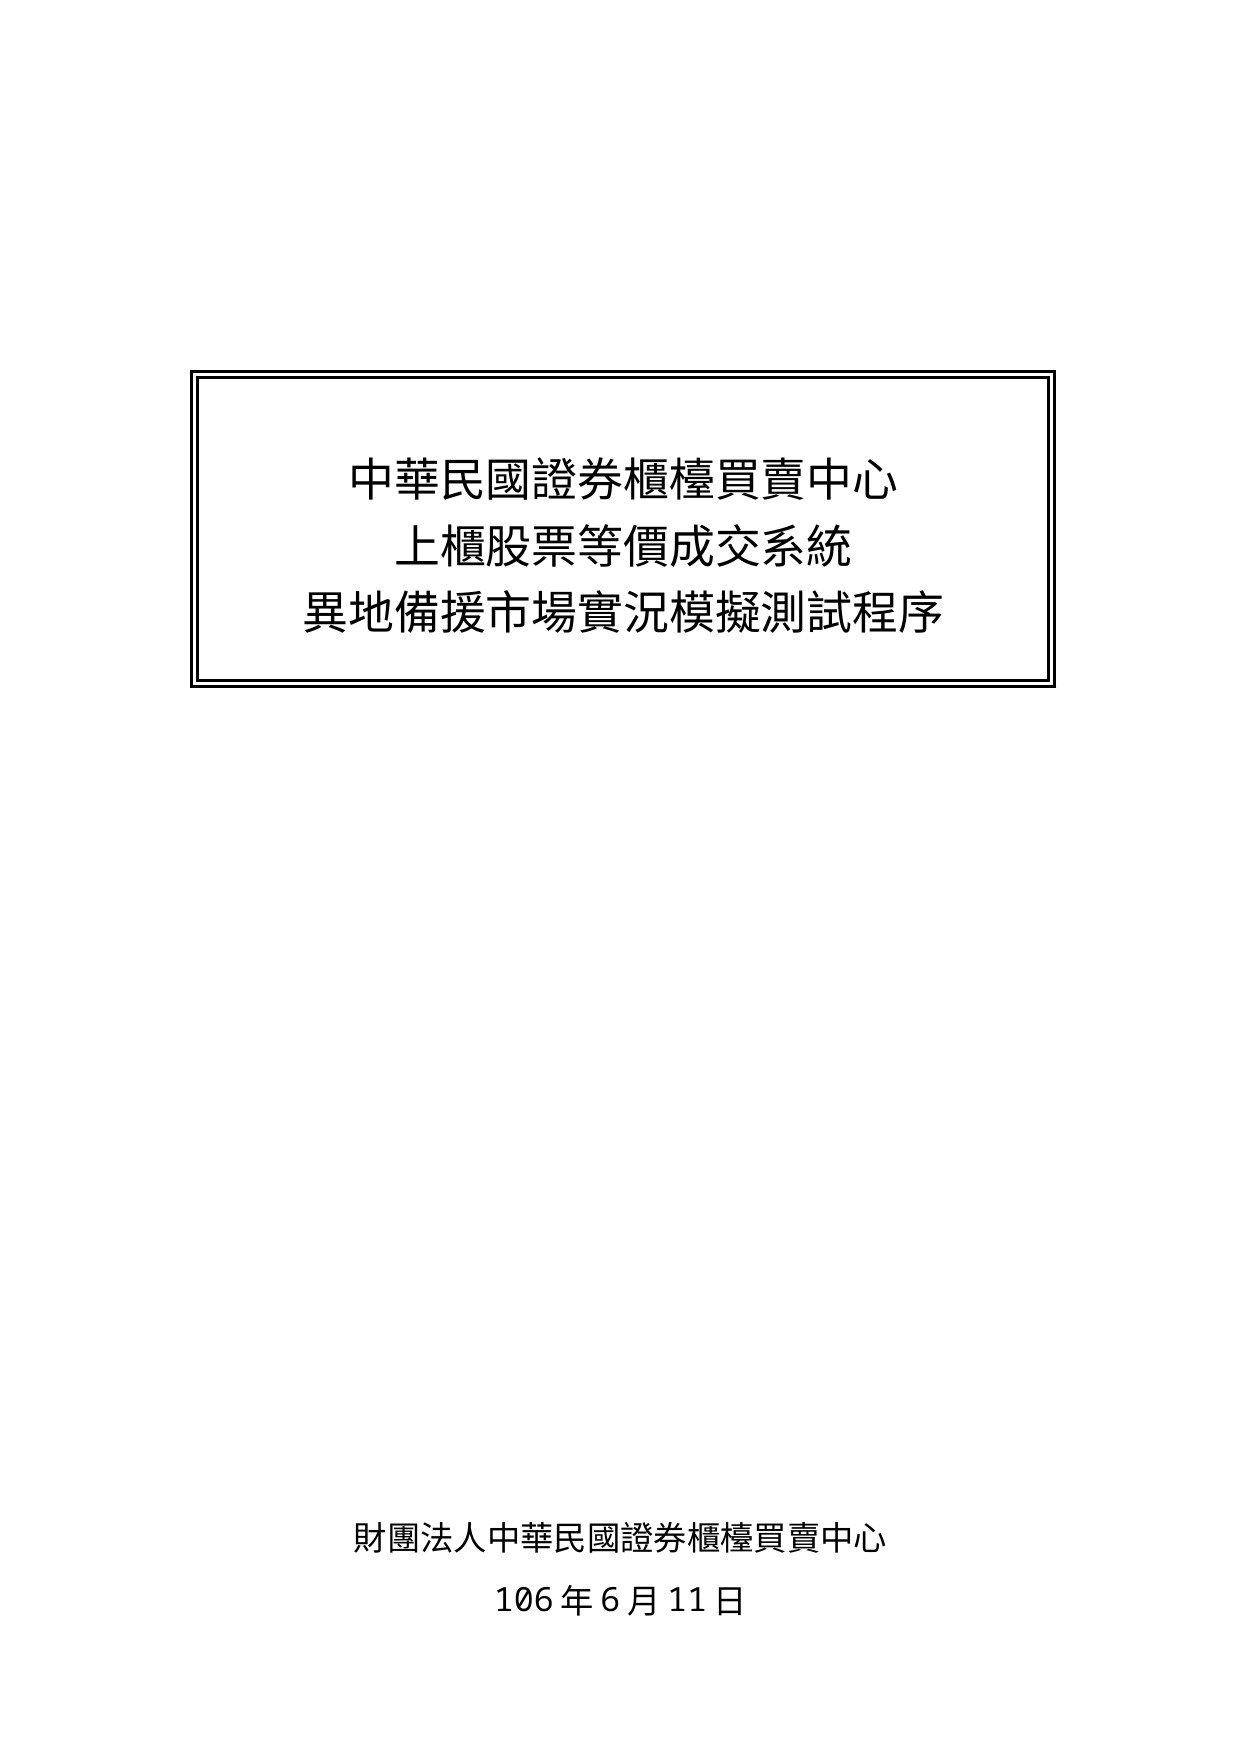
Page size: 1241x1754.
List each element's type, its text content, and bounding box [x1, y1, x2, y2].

text 財團法人中華民國證券櫃檯買賣中心 [118, 1494, 1122, 1557]
text 106年6月11日 [118, 1557, 1122, 1619]
text 中華民國證券櫃檯買賣中心 [199, 432, 1047, 498]
text 異地備援市場實況模擬測試程序 [199, 565, 1047, 643]
text 上櫃股票等價成交系統 [199, 498, 1047, 565]
